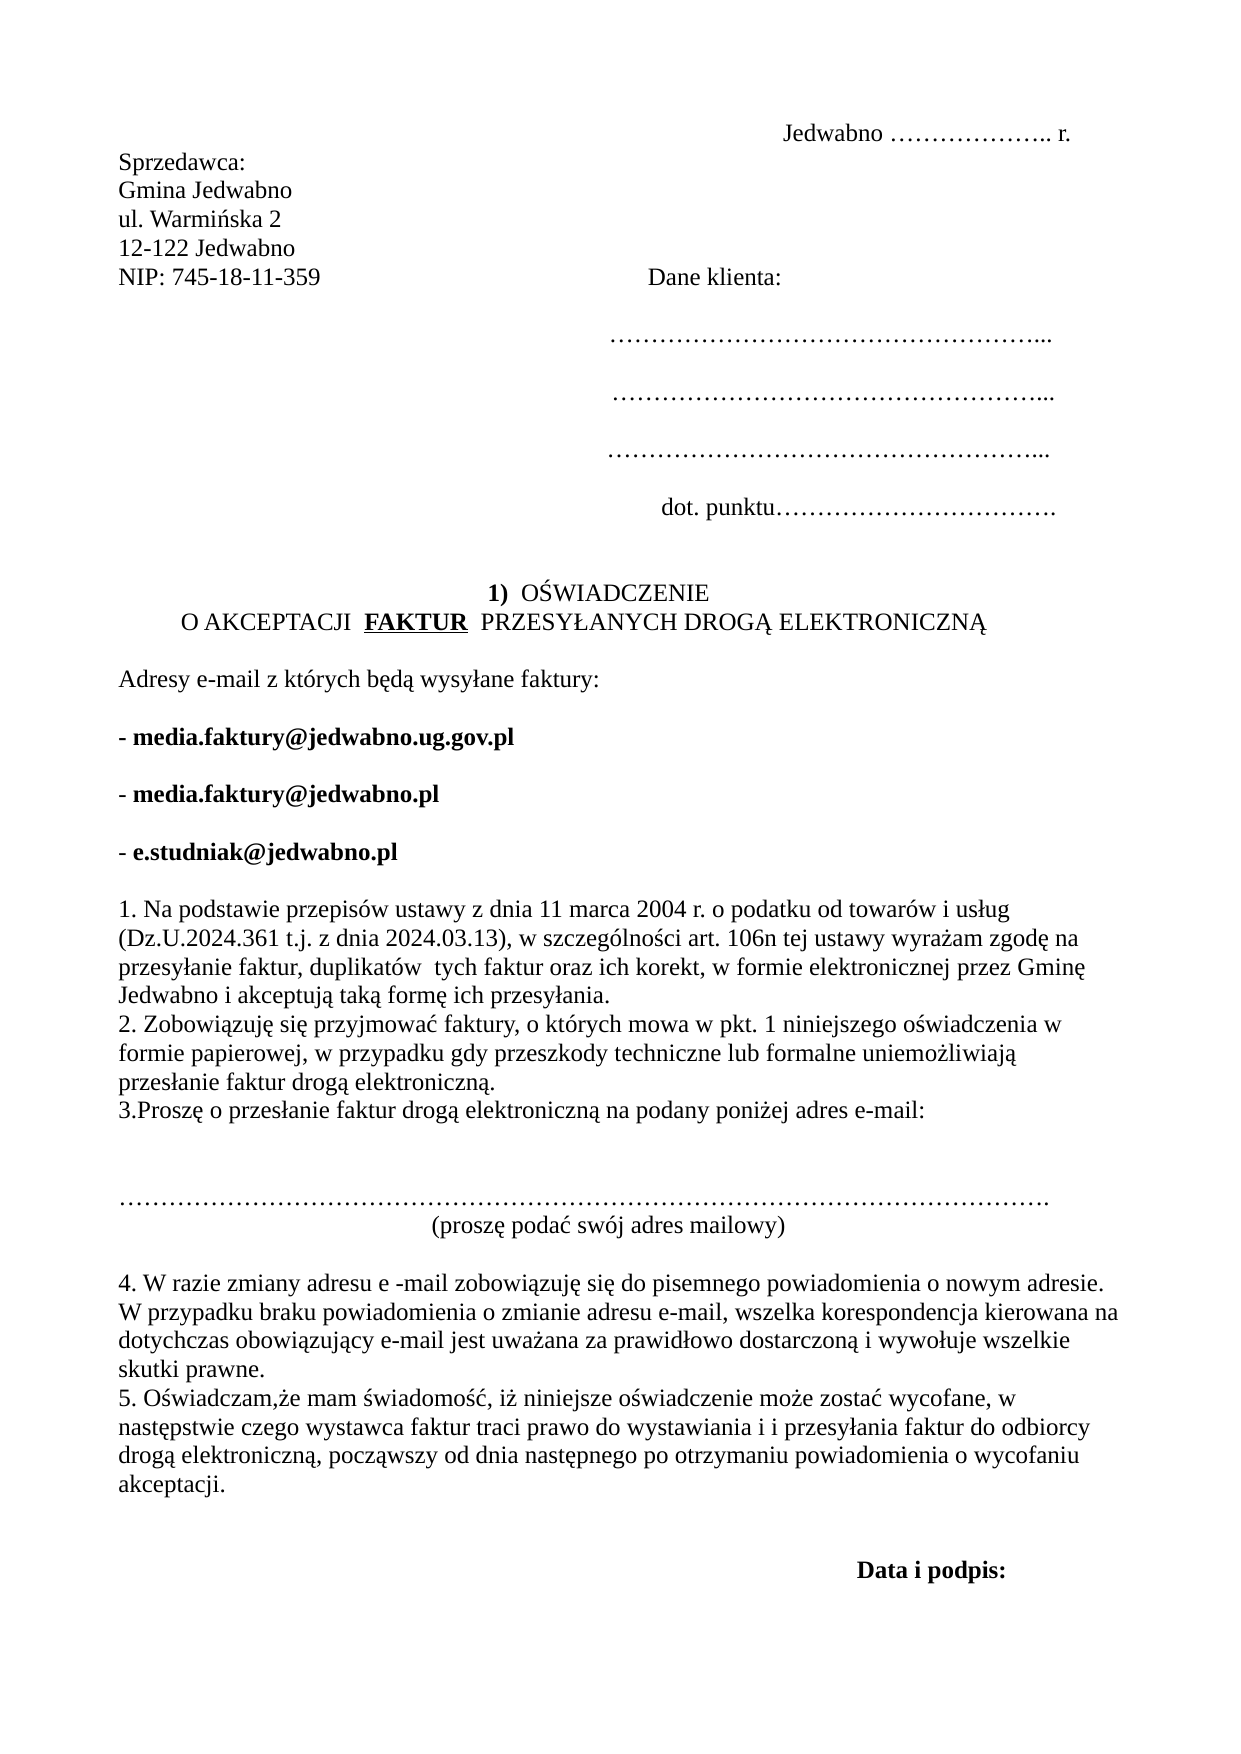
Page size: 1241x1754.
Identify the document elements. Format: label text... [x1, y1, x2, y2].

text ……………………………………………... [118, 319, 1122, 348]
text ……………………………………………... [118, 434, 1122, 492]
text - media.faktury@jedwabno.pl [118, 779, 1122, 808]
text - e.studniak@jedwabno.pl [118, 837, 1122, 866]
text 2. Zobowiązuję się przyjmować faktury, o których mowa w pkt. 1 niniejszego oświadczenia w formie papierowej, w przypadku gdy przeszkody techniczne lub formalne uniemożliwiają przesłanie faktur drogą elektroniczną. [118, 1009, 1122, 1096]
text ul. Warmińska 2 [118, 204, 1122, 233]
text …………………………………………………………………………………………………. (proszę podać swój adres mailowy) [118, 1182, 1122, 1239]
text 5. Oświadczam,że mam świadomość, iż niniejsze oświadczenie może zostać wycofane, w następstwie czego wystawca faktur traci prawo do wystawiania i i przesyłania faktur do odbiorcy drogą elektroniczną, począwszy od dnia następnego po otrzymaniu powiadomienia o wycofaniu akceptacji. [118, 1383, 1122, 1498]
text Jedwabno ……………….. r. [118, 118, 1122, 147]
text O AKCEPTACJI FAKTUR PRZESYŁANYCH DROGĄ ELEKTRONICZNĄ [118, 607, 1122, 636]
text 1) OŚWIADCZENIE [118, 578, 1122, 607]
text Data i podpis: [118, 1556, 1122, 1584]
text - media.faktury@jedwabno.ug.gov.pl [118, 722, 1122, 751]
text Sprzedawca: [118, 147, 1122, 176]
text Adresy e-mail z których będą wysyłane faktury: [118, 664, 1122, 693]
text 1. Na podstawie przepisów ustawy z dnia 11 marca 2004 r. o podatku od towarów i usług (Dz.U.2024.361 t.j. z dnia 2024.03.13), w szczególności art. 106n tej ustawy wyrażam zgodę na przesyłanie faktur, duplikatów tych faktur oraz ich korekt, w formie elektronicznej przez Gminę Jedwabno i akceptują taką formę ich przesyłania. [118, 894, 1122, 1009]
text dot. punktu……………………………. [118, 492, 1122, 521]
text 12-122 Jedwabno [118, 233, 1122, 262]
text ……………………………………………... [118, 377, 1122, 406]
text NIP: 745-18-11-359 Dane klienta: [118, 262, 1122, 291]
text 3.Proszę o przesłanie faktur drogą elektroniczną na podany poniżej adres e-mail: [118, 1096, 1122, 1124]
text Gmina Jedwabno [118, 176, 1122, 204]
text 4. W razie zmiany adresu e -mail zobowiązuję się do pisemnego powiadomienia o nowym adresie. W przypadku braku powiadomienia o zmianie adresu e-mail, wszelka korespondencja kierowana na dotychczas obowiązujący e-mail jest uważana za prawidłowo dostarczoną i wywołuje wszelkie skutki prawne. [118, 1268, 1122, 1383]
